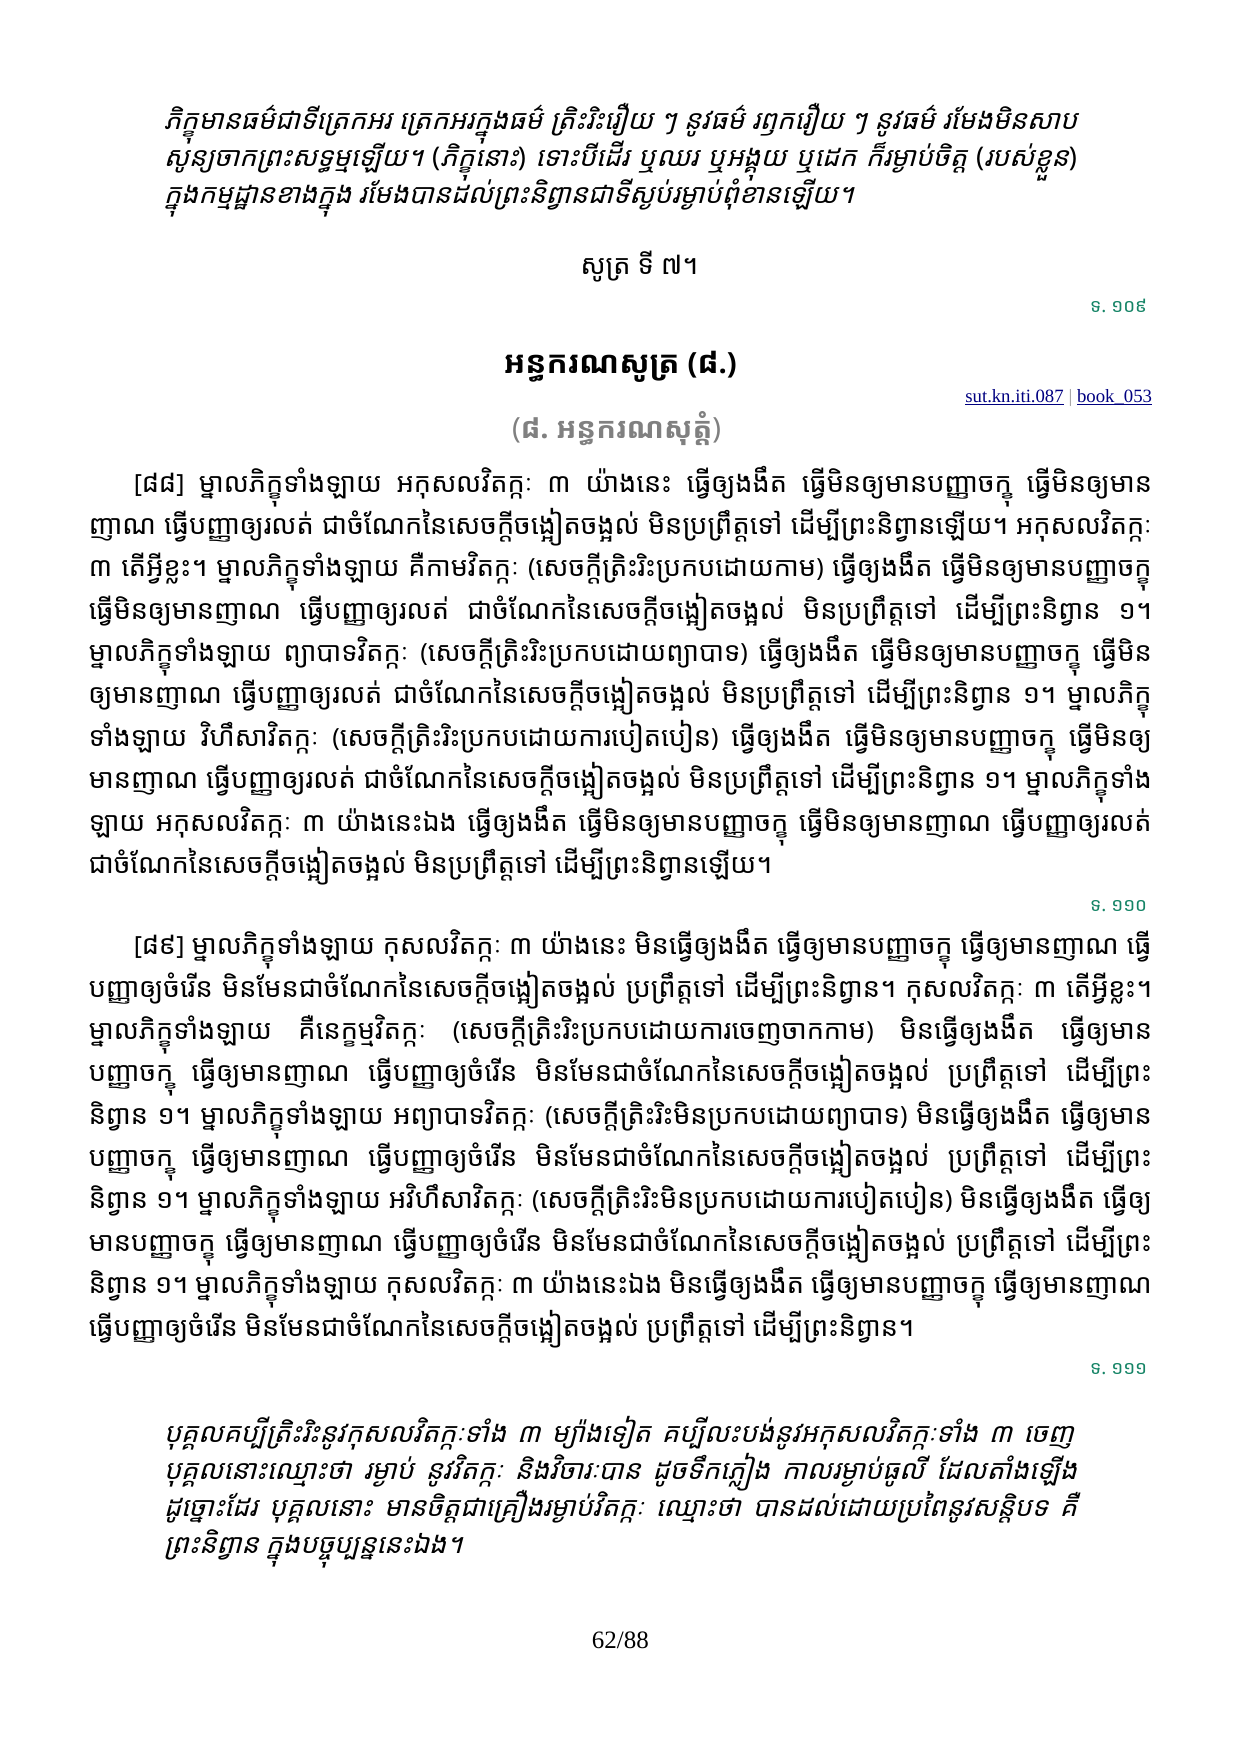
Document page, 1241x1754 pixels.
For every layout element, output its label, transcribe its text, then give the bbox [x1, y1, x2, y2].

text ទ. ១១១ [88, 1354, 1152, 1380]
text ទ. ១១០ [88, 892, 1152, 917]
text ទ. ១០៩ [88, 293, 1152, 318]
subtitle អន្ធករណសូត្រ (៨.) [88, 340, 1152, 382]
text sut.kn.iti.087 | book_053 [88, 385, 1152, 407]
text ភិក្ខុ​មាន​ធម៌​ជា​ទី​ត្រេកអរ ត្រេកអរ​ក្នុង​ធម៌ ត្រិះ​រិះ​រឿយ ៗ នូវ​ធម៌ រឭក​រឿយ ៗ នូវ​ធម៌ រមែង​មិន​សាប​សូន្យ​ចាក​ព្រះ​សទ្ធម្ម​ឡើយ។ (ភិក្ខុ​នោះ​) ទោះ​បី​ដើរ ឬ​ឈរ ឬ​អង្គុយ ឬ​ដេក ក៏​រម្ងាប់​ចិត្ត (របស់​ខ្លួន) ក្នុង​កម្មដ្ឋាន​ខាង​ក្នុង រមែង​បាន​ដល់​ព្រះ​និព្វាន​ជា​ទី​ស្ងប់​រម្ងាប់​ពុំខាន​ឡើយ។ [163, 100, 1077, 211]
text [៨៩] ម្នាល​ភិក្ខុ​ទាំង​ឡាយ កុសលវិតក្កៈ ៣ យ៉ាង​នេះ មិន​ធ្វើ​ឲ្យ​ងងឹត ធ្វើ​ឲ្យ​មាន​បញ្ញាចក្ខុ ធ្វើ​ឲ្យ​មាន​ញាណ ធ្វើ​បញ្ញា​ឲ្យ​ចំរើន មិន​មែន​ជា​ចំណែក​នៃ​សេចក្តី​ចង្អៀត​ចង្អល់ ប្រព្រឹត្ត​ទៅ ដើម្បី​ព្រះ​និព្វាន។ កុសលវិតក្កៈ ៣ តើ​អ្វី​ខ្លះ​។ ម្នាល​ភិក្ខុ​ទាំង​ឡាយ គឺ​នេក្ខម្មវិតក្កៈ (សេចក្តី​ត្រិះ​រិះ​ប្រកប​ដោយ​ការ​ចេញ​ចាក​កាម) មិន​ធ្វើ​ឲ្យ​ងងឹត ធ្វើ​ឲ្យ​មាន​បញ្ញាចក្ខុ ធ្វើ​ឲ្យ​មាន​ញាណ ធ្វើ​បញ្ញា​ឲ្យ​ចំរើន មិន​មែន​ជា​ចំណែក​នៃ​សេចក្តី​ចង្អៀត​ចង្អល់ ប្រព្រឹត្ត​ទៅ ដើម្បី​ព្រះ​និព្វាន ១។ ម្នាល​ភិក្ខុ​ទាំង​ឡាយ អព្យាបាទ​វិតក្កៈ (សេចក្តី​ត្រិះ​រិះ​មិន​ប្រកប​ដោយ​ព្យាបាទ) មិន​ធ្វើ​ឲ្យ​ងងឹត ធ្វើ​ឲ្យ​មាន​បញ្ញាចក្ខុ ធ្វើ​ឲ្យ​មាន​ញាណ ធ្វើ​បញ្ញា​ឲ្យ​ចំរើន មិន​មែន​ជា​ចំណែក​នៃ​សេចក្តី​ចង្អៀត​ចង្អល់ ប្រព្រឹត្ត​ទៅ ដើម្បី​ព្រះ​និព្វាន ១។ ម្នាល​ភិក្ខុ​ទាំង​ឡាយ អវិហឹសា​វិតក្កៈ (សេចក្តី​ត្រិះ​រិះ​មិន​ប្រកប​ដោយ​ការ​បៀត​បៀន) មិន​ធ្វើ​ឲ្យ​ងងឹត ធ្វើ​ឲ្យ​មាន​បញ្ញាចក្ខុ ធ្វើ​ឲ្យ​មាន​ញាណ ធ្វើ​បញ្ញា​ឲ្យ​ចំរើន មិន​មែន​ជា​ចំណែក​នៃ​សេចក្តី​ចង្អៀត​ចង្អល់ ប្រព្រឹត្ត​ទៅ ដើម្បី​ព្រះ​និព្វាន ១។ ម្នាល​ភិក្ខុ​ទាំង​ឡាយ កុសលវិតក្កៈ ៣ យ៉ាង​នេះ​ឯង មិន​ធ្វើ​ឲ្យ​ងងឹត ធ្វើ​ឲ្យ​មាន​បញ្ញាចក្ខុ ធ្វើ​ឲ្យ​មាន​ញាណ ធ្វើ​បញ្ញា​ឲ្យ​ចំរើន មិន​មែន​ជា​ចំណែក​នៃ​សេចក្តី​ចង្អៀត​ចង្អល់ ប្រព្រឹត្ត​ទៅ ដើម្បី​ព្រះ​និព្វាន។ [88, 926, 1152, 1344]
text [៨៨] ម្នាល​ភិក្ខុ​ទាំង​ឡាយ អកុសល​វិតក្កៈ ៣ យ៉ាង​នេះ ធ្វើ​ឲ្យ​ងងឹត ធ្វើ​មិន​ឲ្យ​មាន​បញ្ញាចក្ខុ ធ្វើ​មិន​ឲ្យ​មាន​ញាណ ធ្វើ​បញ្ញា​ឲ្យ​រលត់ ជា​ចំណែក​នៃ​សេចក្តី​ចង្អៀត​ចង្អល់ មិន​ប្រព្រឹត្ត​ទៅ ដើម្បី​ព្រះ​និព្វាន​ឡើយ។ អកុសល​វិតក្កៈ ៣ តើ​អ្វី​ខ្លះ​។ ម្នាល​ភិក្ខុ​ទាំង​ឡាយ គឺ​កាមវិតក្កៈ (សេចក្តី​ត្រិះ​រិះ​ប្រកប​ដោយ​កាម) ធ្វើ​ឲ្យ​ងងឹត ធ្វើ​មិន​ឲ្យ​មាន​បញ្ញាចក្ខុ ធ្វើ​មិន​ឲ្យ​មាន​ញាណ ធ្វើ​បញ្ញា​ឲ្យ​រលត់ ជា​ចំណែក​នៃ​សេចក្តី​ចង្អៀត​ចង្អល់ មិន​ប្រព្រឹត្ត​ទៅ ដើម្បី​ព្រះ​និព្វាន ១។ ម្នាល​ភិក្ខុ​ទាំង​ឡាយ ព្យាបាទ​វិតក្កៈ (សេចក្តី​ត្រិះ​រិះ​ប្រកប​ដោយ​ព្យាបាទ) ធ្វើ​ឲ្យ​ងងឹត ធ្វើ​មិន​ឲ្យ​មាន​បញ្ញាចក្ខុ ធ្វើ​មិន​ឲ្យ​មាន​ញាណ ធ្វើ​បញ្ញា​ឲ្យ​រលត់ ជា​ចំណែក​នៃ​សេចក្តី​ចង្អៀត​ចង្អល់ មិន​ប្រព្រឹត្ត​ទៅ ដើម្បី​ព្រះ​និព្វាន ១។ ម្នាល​ភិក្ខុ​ទាំង​ឡាយ វិហឹសា​វិតក្កៈ (សេចក្តី​ត្រិះ​រិះ​ប្រកប​ដោយ​ការ​បៀត​បៀន) ធ្វើ​ឲ្យ​ងងឹត ធ្វើ​មិន​ឲ្យ​មាន​បញ្ញាចក្ខុ ធ្វើ​មិន​ឲ្យ​មាន​ញាណ ធ្វើ​បញ្ញា​ឲ្យ​រលត់ ជា​ចំណែក​នៃ​សេចក្តី​ចង្អៀត​ចង្អល់ មិន​ប្រព្រឹត្ត​ទៅ ដើម្បី​ព្រះ​និព្វាន ១។ ម្នាល​ភិក្ខុ​ទាំង​ឡាយ អកុសល​វិតក្កៈ ៣ យ៉ាង​នេះ​ឯង ធ្វើ​ឲ្យ​ងងឹត ធ្វើ​មិន​ឲ្យ​មាន​បញ្ញាចក្ខុ ធ្វើ​មិន​ឲ្យ​មាន​ញាណ ធ្វើ​បញ្ញា​ឲ្យ​រលត់ ជា​ចំណែក​នៃ​សេចក្តី​ចង្អៀត​ចង្អល់ មិន​ប្រព្រឹត្ត​ទៅ ដើម្បី​ព្រះ​និព្វាន​ឡើយ។ [88, 463, 1152, 881]
text សូត្រ ទី ៧។ [88, 246, 1152, 283]
subtitle (៨. អន្ធករណសុត្តំ) [88, 407, 1152, 447]
text បុគ្គល​គប្បី​ត្រិះ​រិះ​នូវ​កុសលវិតក្កៈ​ទាំង ៣ ម្យ៉ាង​ទៀត គប្បី​លះ​បង់​នូវ​អកុសល​វិតក្កៈ​ទាំង ៣ ចេញ បុគ្គល​នោះ​ឈ្មោះ​ថា រម្ងាប់​ នូវ​វិតក្កៈ និង​វិចារៈ​បាន ដូច​ទឹកភ្លៀង កាល​រម្ងាប់​ធូលី ដែល​តាំង​ឡើង​ដូច្នោះ​ដែរ បុគ្គល​នោះ មាន​ចិត្ត​ជា​គ្រឿង​រម្ងាប់​វិតក្កៈ ឈ្មោះ​ថា បាន​ដល់​ដោយ​ប្រពៃ​នូវ​សន្តិបទ គឺ​ព្រះ​និព្វាន ក្នុង​បច្ចុប្បន្ន​នេះ​ឯង។ [163, 1413, 1077, 1561]
